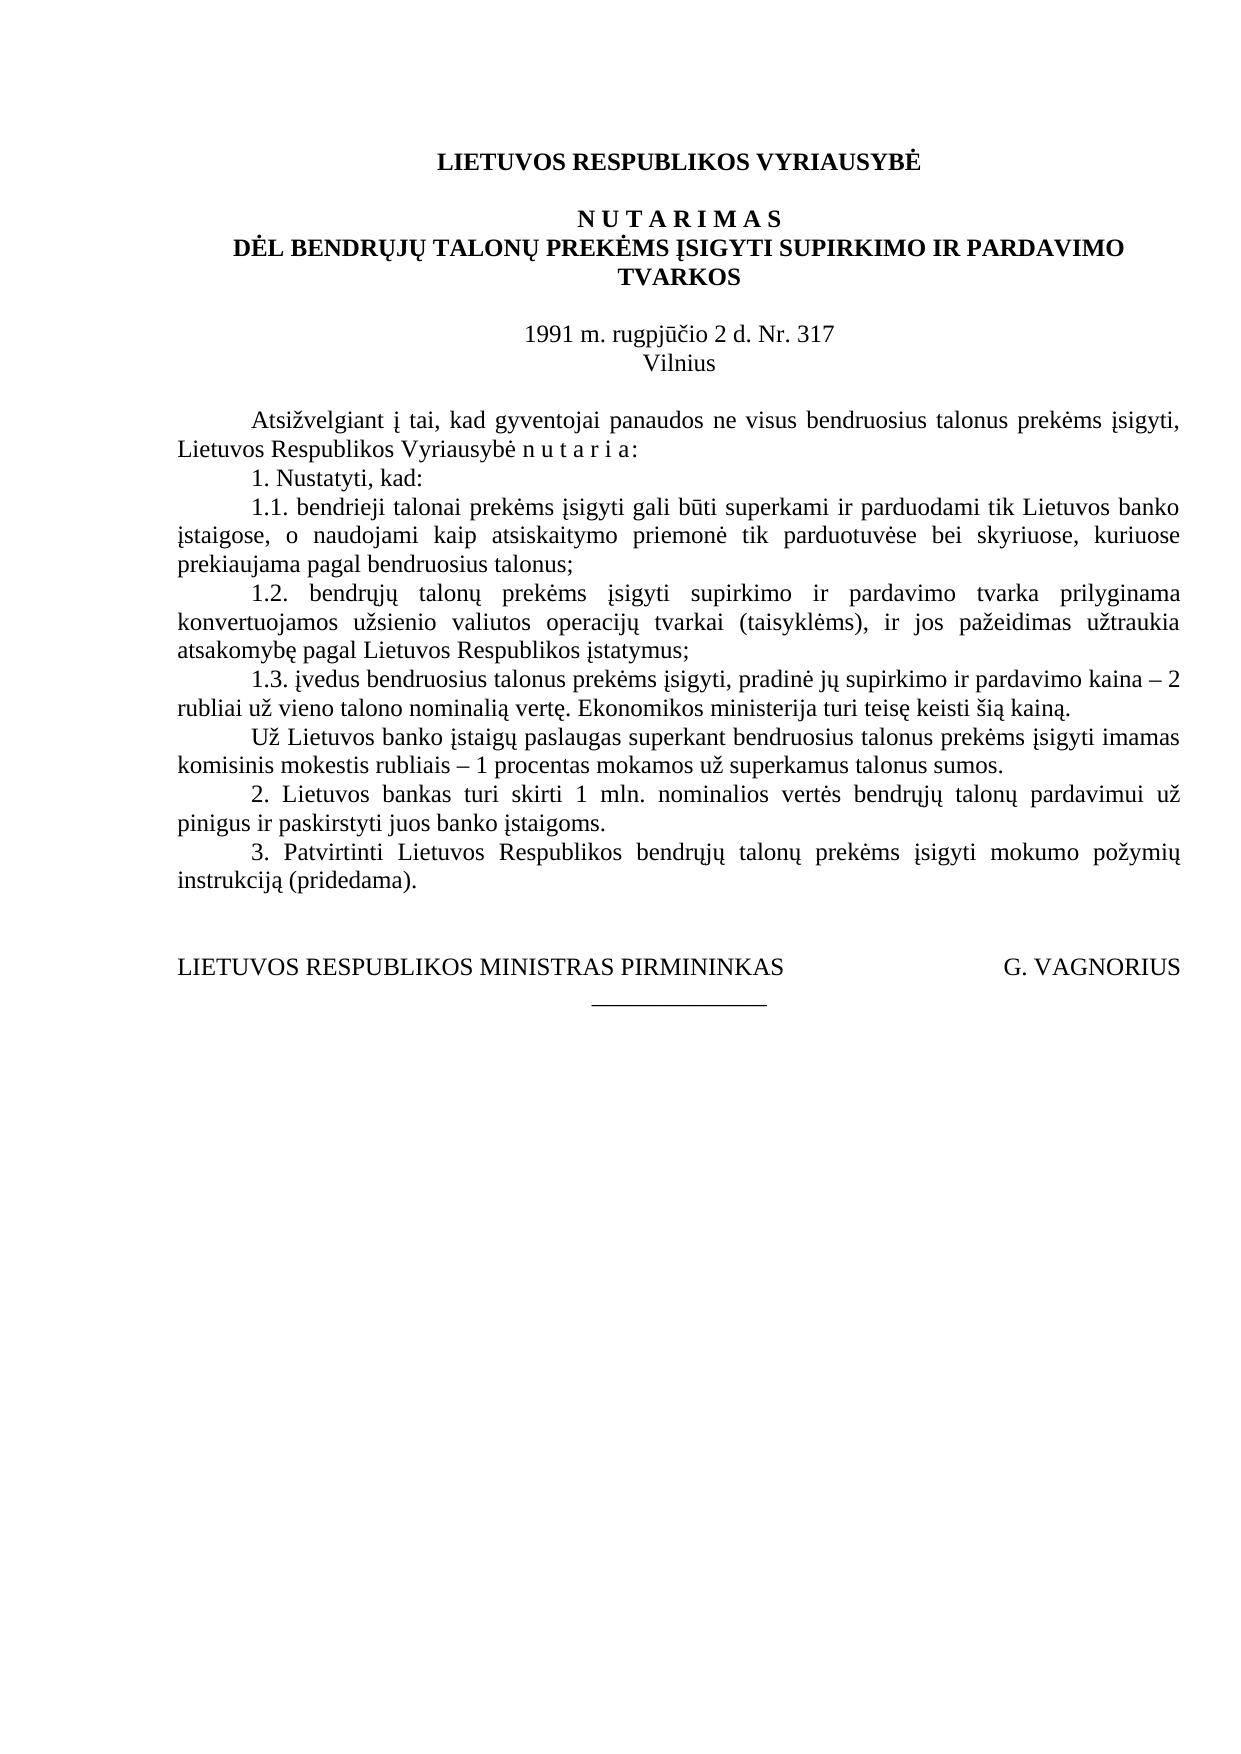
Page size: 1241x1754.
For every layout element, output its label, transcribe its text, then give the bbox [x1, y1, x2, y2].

text N U T A R I M A S [177, 204, 1181, 233]
text Atsižvelgiant į tai, kad gyventojai panaudos ne visus bendruosius talonus prekėms įsigyti, Lietuvos Respublikos Vyriausybė nutaria: [177, 406, 1181, 463]
text Vilnius [177, 348, 1181, 377]
text 1.2. bendrųjų talonų prekėms įsigyti supirkimo ir pardavimo tvarka prilyginama konvertuojamos užsienio valiutos operacijų tvarkai (taisyklėms), ir jos pažeidimas užtraukia atsakomybę pagal Lietuvos Respublikos įstatymus; [177, 578, 1181, 664]
text 1.1. bendrieji talonai prekėms įsigyti gali būti superkami ir parduodami tik Lietuvos banko įstaigose, o naudojami kaip atsiskaitymo priemonė tik parduotuvėse bei skyriuose, kuriuose prekiaujama pagal bendruosius talonus; [177, 492, 1181, 578]
text 2. Lietuvos bankas turi skirti 1 mln. nominalios vertės bendrųjų talonų pardavimui už pinigus ir paskirstyti juos banko įstaigoms. [177, 779, 1181, 837]
text DĖL BENDRŲJŲ TALONŲ PREKĖMS ĮSIGYTI SUPIRKIMO IR PARDAVIMO TVARKOS [177, 233, 1181, 291]
text Už Lietuvos banko įstaigų paslaugas superkant bendruosius talonus prekėms įsigyti imamas komisinis mokestis rubliais – 1 procentas mokamos už superkamus talonus sumos. [177, 722, 1181, 779]
text 1. Nustatyti, kad: [177, 463, 1181, 492]
text 3. Patvirtinti Lietuvos Respublikos bendrųjų talonų prekėms įsigyti mokumo požymių instrukciją (pridedama). [177, 837, 1181, 894]
text 1991 m. rugpjūčio 2 d. Nr. 317 [177, 319, 1181, 348]
text LIETUVOS RESPUBLIKOS MINISTRAS PIRMININKAS G. VAGNORIUS [177, 952, 1181, 981]
text LIETUVOS RESPUBLIKOS VYRIAUSYBĖ [177, 147, 1181, 176]
text ______________ [177, 981, 1181, 1009]
text 1.3. įvedus bendruosius talonus prekėms įsigyti, pradinė jų supirkimo ir pardavimo kaina – 2 rubliai už vieno talono nominalią vertę. Ekonomikos ministerija turi teisę keisti šią kainą. [177, 664, 1181, 722]
